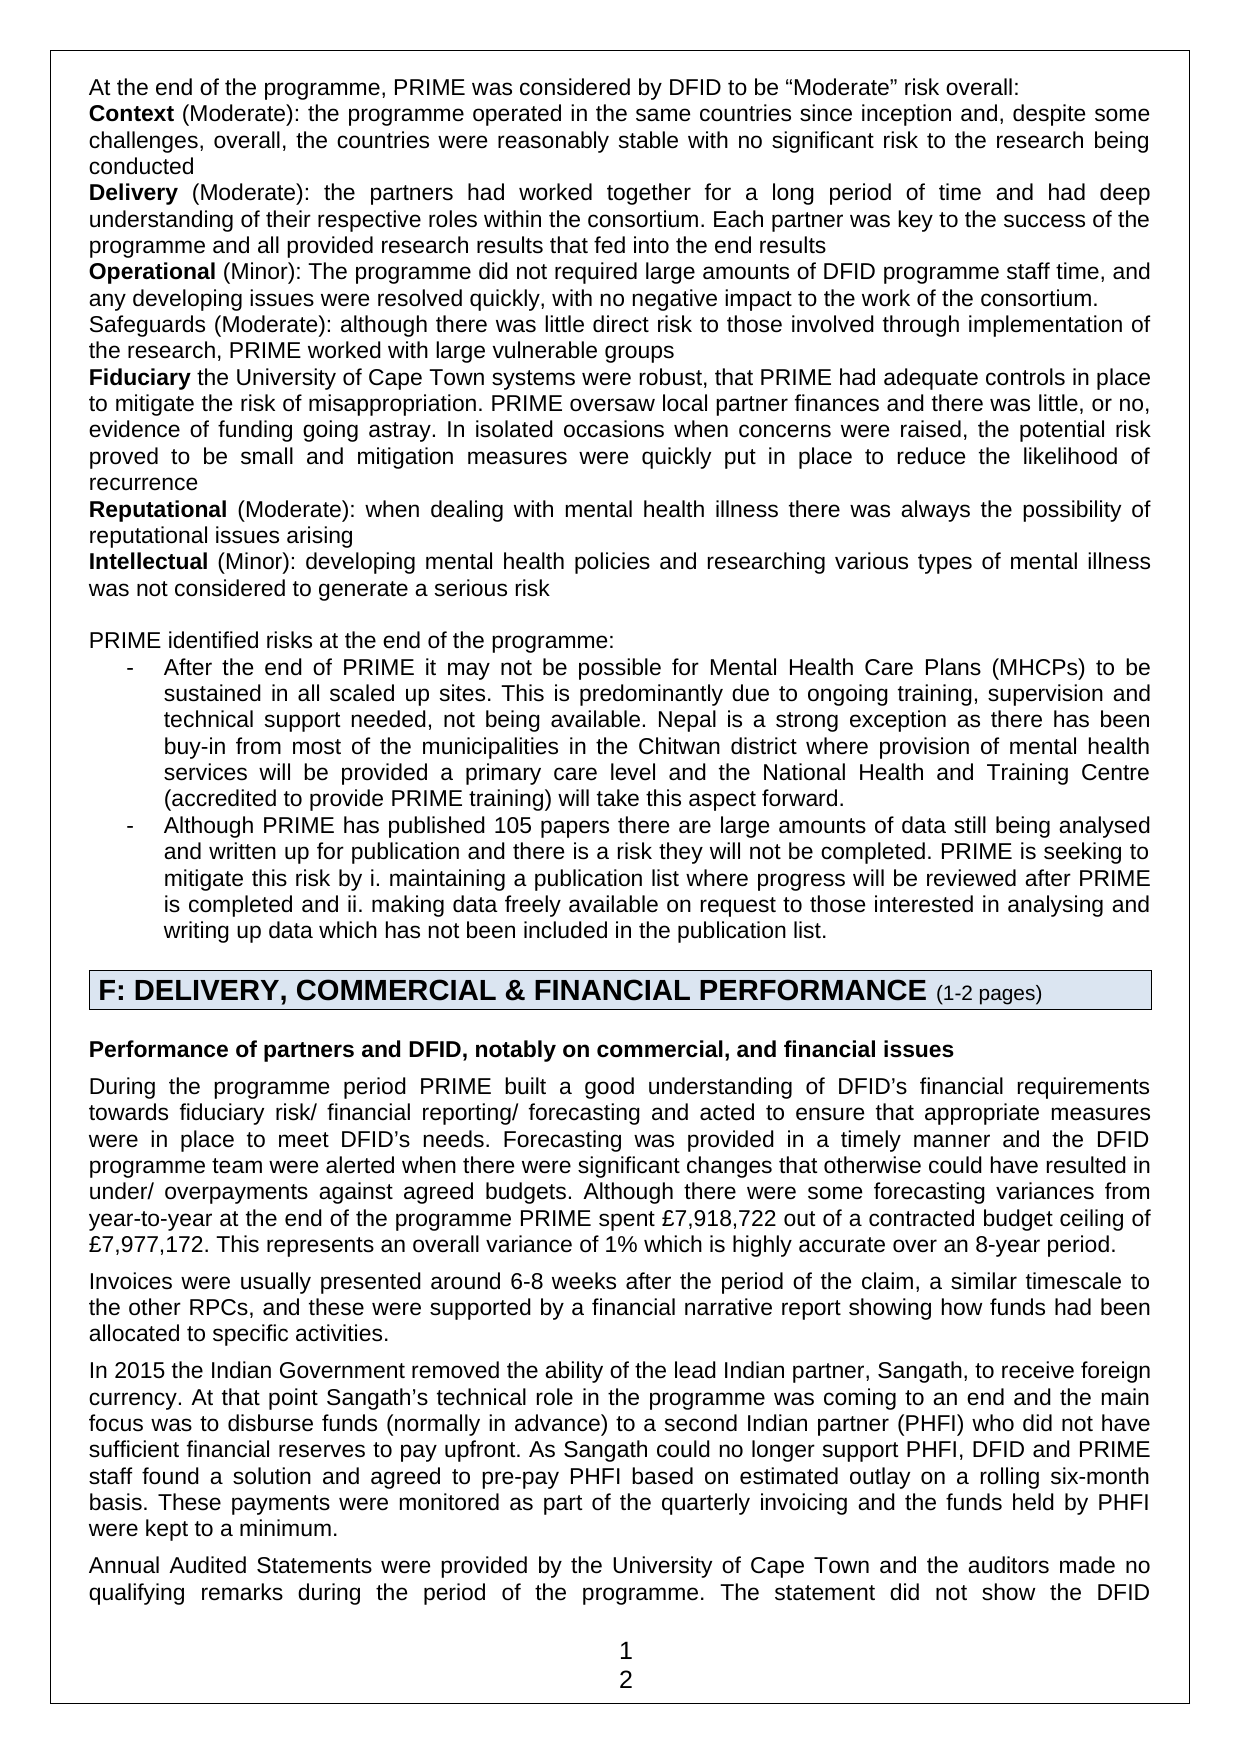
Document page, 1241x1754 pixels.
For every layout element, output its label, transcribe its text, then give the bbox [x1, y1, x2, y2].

text Context (Moderate): the programme operated in the same countries since inception and, despite some challenges, overall, the countries were reasonably stable with no significant risk to the research being conducted [89, 100, 1152, 179]
text During the programme period PRIME built a good understanding of DFID’s financial requirements towards fiduciary risk/ financial reporting/ forecasting and acted to ensure that appropriate measures were in place to meet DFID’s needs. Forecasting was provided in a timely manner and the DFID programme team were alerted when there were significant changes that otherwise could have resulted in under/ overpayments against agreed budgets. Although there were some forecasting variances from year-to-year at the end of the programme PRIME spent £7,918,722 out of a contracted budget ceiling of £7,977,172. This represents an overall variance of 1% which is highly accurate over an 8-year period. [89, 1073, 1152, 1257]
text F: DELIVERY, COMMERCIAL & FINANCIAL PERFORMANCE (1-2 pages) [90, 971, 1151, 1009]
list After the end of PRIME it may not be possible for Mental Health Care Plans (MHCPs) to be sustained in all scaled up sites. This is predominantly due to ongoing training, supervision and technical support needed, not being available. Nepal is a strong exception as there has been buy-in from most of the municipalities in the Chitwan district where provision of mental health services will be provided a primary care level and the National Health and Training Centre (accredited to provide PRIME training) will take this aspect forward. [126, 654, 1152, 812]
text Reputational (Moderate): when dealing with mental health illness there was always the possibility of reputational issues arising [89, 496, 1152, 548]
text At the end of the programme, PRIME was considered by DFID to be “Moderate” risk overall: [89, 74, 1152, 100]
text Intellectual (Minor): developing mental health policies and researching various types of mental illness was not considered to generate a serious risk [89, 548, 1152, 601]
text Annual Audited Statements were provided by the University of Cape Town and the auditors made no qualifying remarks during the period of the programme. The statement did not show the DFID [89, 1552, 1152, 1605]
text Operational (Minor): The programme did not required large amounts of DFID programme staff time, and any developing issues were resolved quickly, with no negative impact to the work of the consortium. [89, 258, 1152, 311]
text Fiduciary the University of Cape Town systems were robust, that PRIME had adequate controls in place to mitigate the risk of misappropriation. PRIME oversaw local partner finances and there was little, or no, evidence of funding going astray. In isolated occasions when concerns were raised, the potential risk proved to be small and mitigation measures were quickly put in place to reduce the likelihood of recurrence [89, 364, 1152, 496]
text PRIME identified risks at the end of the programme: [89, 627, 1152, 654]
list Although PRIME has published 105 papers there are large amounts of data still being analysed and written up for publication and there is a risk they will not be completed. PRIME is seeking to mitigate this risk by i. maintaining a publication list where progress will be reviewed after PRIME is completed and ii. making data freely available on request to those interested in analysing and writing up data which has not been included in the publication list. [126, 812, 1152, 943]
text In 2015 the Indian Government removed the ability of the lead Indian partner, Sangath, to receive foreign currency. At that point Sangath’s technical role in the programme was coming to an end and the main focus was to disburse funds (normally in advance) to a second Indian partner (PHFI) who did not have sufficient financial reserves to pay upfront. As Sangath could no longer support PHFI, DFID and PRIME staff found a solution and agreed to pre-pay PHFI based on estimated outlay on a rolling six-month basis. These payments were monitored as part of the quarterly invoicing and the funds held by PHFI were kept to a minimum. [89, 1357, 1152, 1542]
text Invoices were usually presented around 6-8 weeks after the period of the claim, a similar timescale to the other RPCs, and these were supported by a financial narrative report showing how funds had been allocated to specific activities. [89, 1268, 1152, 1347]
text Safeguards (Moderate): although there was little direct risk to those involved through implementation of the research, PRIME worked with large vulnerable groups [89, 311, 1152, 364]
text Performance of partners and DFID, notably on commercial, and financial issues [89, 1036, 1152, 1062]
text Delivery (Moderate): the partners had worked together for a long period of time and had deep understanding of their respective roles within the consortium. Each partner was key to the success of the programme and all provided research results that fed into the end results [89, 179, 1152, 258]
